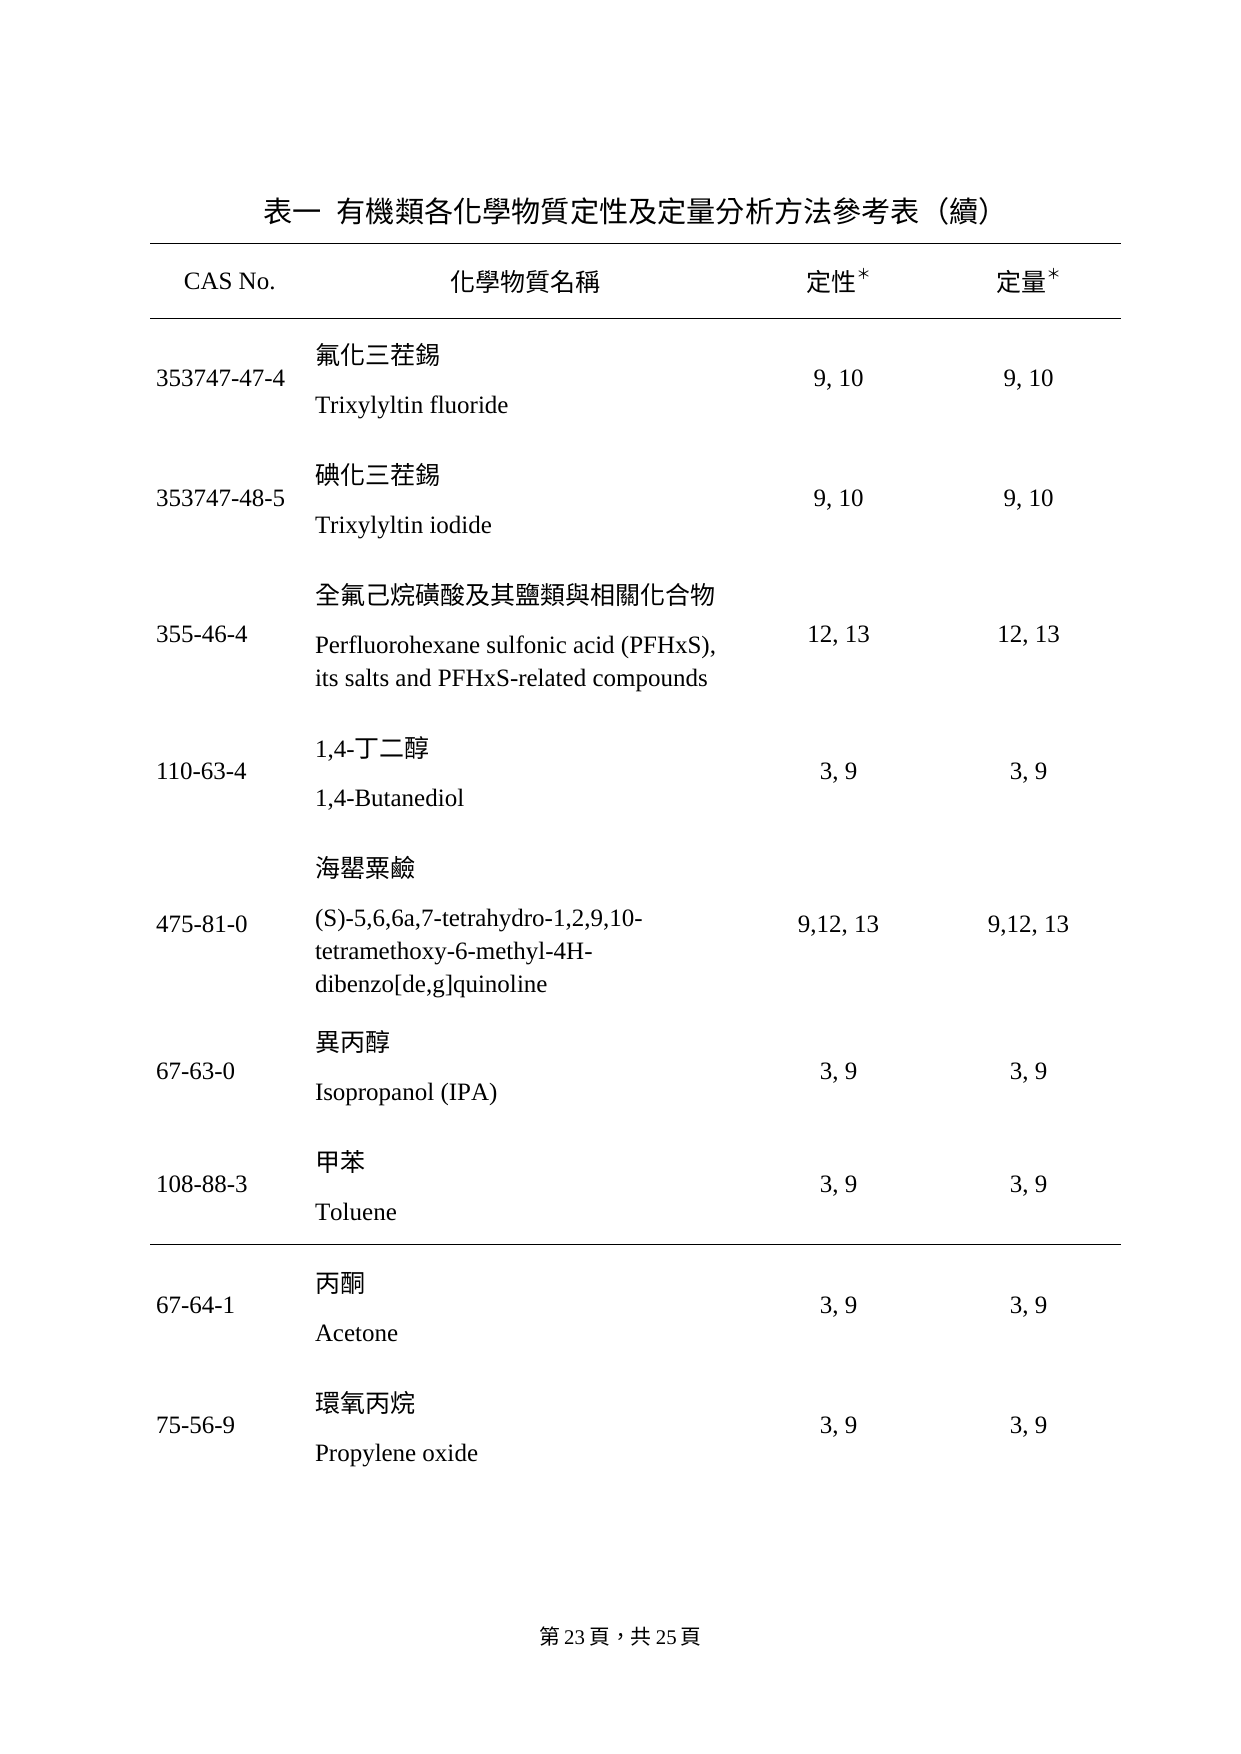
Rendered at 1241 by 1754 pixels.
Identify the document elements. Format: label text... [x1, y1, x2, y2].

table_cell 9, 10 [741, 438, 936, 557]
table_cell 3, 9 [936, 1016, 1121, 1124]
table_cell 1,4-丁二醇 1,4-Butanediol [309, 710, 741, 830]
table_cell 67-64-1 [150, 1245, 309, 1365]
table_cell 海罌粟鹼 (S)-5,6,6a,7-tetrahydro-1,2,9,10-tetramethoxy-6-methyl-4H-dibenzo[de,g]quinoline [309, 830, 741, 1016]
table_cell 9,12, 13 [741, 830, 936, 1016]
table_cell 甲苯 Toluene [309, 1124, 741, 1244]
table_cell 9, 10 [741, 319, 936, 437]
table_header 表一 有機類各化學物質定性及定量分析方法參考表（續） [150, 177, 1121, 243]
table_cell 3, 9 [741, 710, 936, 830]
table_cell 9, 10 [936, 438, 1121, 557]
table_cell 67-63-0 [150, 1016, 309, 1124]
table_cell 3, 9 [741, 1365, 936, 1485]
table_cell 3, 9 [741, 1245, 936, 1365]
table_cell 3, 9 [936, 1365, 1121, 1485]
table_cell CAS No. [150, 244, 309, 317]
table_cell 475-81-0 [150, 830, 309, 1016]
table_cell 3, 9 [741, 1016, 936, 1124]
table_cell 12, 13 [741, 558, 936, 710]
table_cell 3, 9 [936, 710, 1121, 830]
table_cell 環氧丙烷 Propylene oxide [309, 1365, 741, 1485]
table_cell 定性＊ [741, 244, 936, 317]
table_cell 氟化三茬錫 Trixylyltin fluoride [309, 319, 741, 437]
table_cell 化學物質名稱 [309, 244, 741, 317]
table_cell 定量＊ [936, 244, 1121, 317]
table_cell 全氟己烷磺酸及其鹽類與相關化合物 Perfluorohexane sulfonic acid (PFHxS), its salts and PFHxS-related compounds [309, 558, 741, 710]
table_cell 3, 9 [936, 1245, 1121, 1365]
table_cell 丙酮 Acetone [309, 1245, 741, 1365]
table_cell 9, 10 [936, 319, 1121, 437]
table_cell 353747-47-4 [150, 319, 309, 437]
table_cell 碘化三茬錫 Trixylyltin iodide [309, 438, 741, 557]
table_cell 110-63-4 [150, 710, 309, 830]
table_cell 355-46-4 [150, 558, 309, 710]
table_cell 12, 13 [936, 558, 1121, 710]
table_cell 353747-48-5 [150, 438, 309, 557]
table_cell 異丙醇 Isopropanol (IPA) [309, 1016, 741, 1124]
table_cell 3, 9 [741, 1124, 936, 1244]
table_cell 75-56-9 [150, 1365, 309, 1485]
table_cell 9,12, 13 [936, 830, 1121, 1016]
table_cell 108-88-3 [150, 1124, 309, 1244]
table_cell 3, 9 [936, 1124, 1121, 1244]
